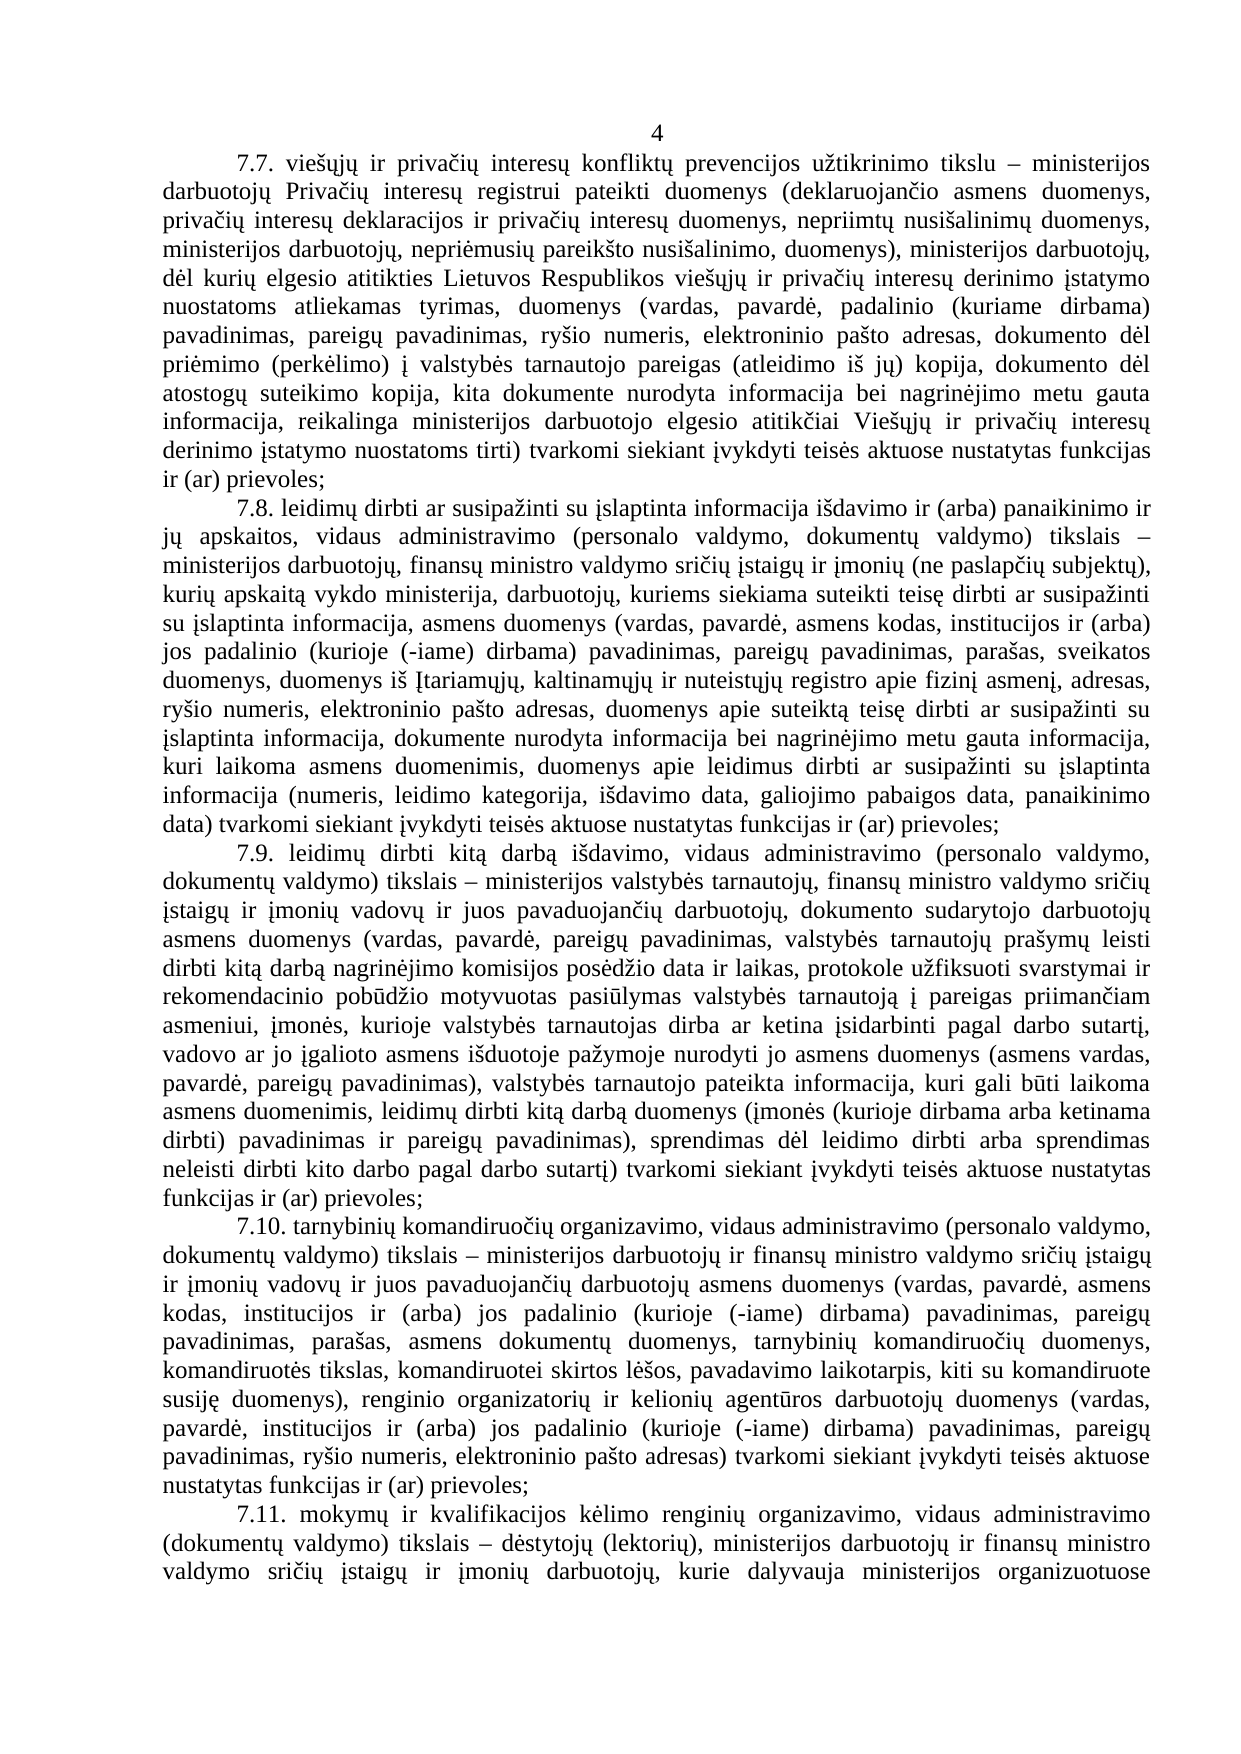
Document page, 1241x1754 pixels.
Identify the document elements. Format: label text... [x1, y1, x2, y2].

text 7.10. tarnybinių komandiruočių organizavimo, vidaus administravimo (personalo valdymo, dokumentų valdymo) tikslais – ministerijos darbuotojų ir finansų ministro valdymo sričių įstaigų ir įmonių vadovų ir juos pavaduojančių darbuotojų asmens duomenys (vardas, pavardė, asmens kodas, institucijos ir (arba) jos padalinio (kurioje (-iame) dirbama) pavadinimas, pareigų pavadinimas, parašas, asmens dokumentų duomenys, tarnybinių komandiruočių duomenys, komandiruotės tikslas, komandiruotei skirtos lėšos, pavadavimo laikotarpis, kiti su komandiruote susiję duomenys), renginio organizatorių ir kelionių agentūros darbuotojų duomenys (vardas, pavardė, institucijos ir (arba) jos padalinio (kurioje (-iame) dirbama) pavadinimas, pareigų pavadinimas, ryšio numeris, elektroninio pašto adresas) tvarkomi siekiant įvykdyti teisės aktuose nustatytas funkcijas ir (ar) prievoles; [162, 1211, 1152, 1499]
text 7.7. viešųjų ir privačių interesų konfliktų prevencijos užtikrinimo tikslu – ministerijos darbuotojų Privačių interesų registrui pateikti duomenys (deklaruojančio asmens duomenys, privačių interesų deklaracijos ir privačių interesų duomenys, nepriimtų nusišalinimų duomenys, ministerijos darbuotojų, nepriėmusių pareikšto nusišalinimo, duomenys), ministerijos darbuotojų, dėl kurių elgesio atitikties Lietuvos Respublikos viešųjų ir privačių interesų derinimo įstatymo nuostatoms atliekamas tyrimas, duomenys (vardas, pavardė, padalinio (kuriame dirbama) pavadinimas, pareigų pavadinimas, ryšio numeris, elektroninio pašto adresas, dokumento dėl priėmimo (perkėlimo) į valstybės tarnautojo pareigas (atleidimo iš jų) kopija, dokumento dėl atostogų suteikimo kopija, kita dokumente nurodyta informacija bei nagrinėjimo metu gauta informacija, reikalinga ministerijos darbuotojo elgesio atitikčiai Viešųjų ir privačių interesų derinimo įstatymo nuostatoms tirti) tvarkomi siekiant įvykdyti teisės aktuose nustatytas funkcijas ir (ar) prievoles; [162, 148, 1152, 493]
text 7.11. mokymų ir kvalifikacijos kėlimo renginių organizavimo, vidaus administravimo (dokumentų valdymo) tikslais – dėstytojų (lektorių), ministerijos darbuotojų ir finansų ministro valdymo sričių įstaigų ir įmonių darbuotojų, kurie dalyvauja ministerijos organizuotuose [162, 1499, 1152, 1585]
text 7.9. leidimų dirbti kitą darbą išdavimo, vidaus administravimo (personalo valdymo, dokumentų valdymo) tikslais – ministerijos valstybės tarnautojų, finansų ministro valdymo sričių įstaigų ir įmonių vadovų ir juos pavaduojančių darbuotojų, dokumento sudarytojo darbuotojų asmens duomenys (vardas, pavardė, pareigų pavadinimas, valstybės tarnautojų prašymų leisti dirbti kitą darbą nagrinėjimo komisijos posėdžio data ir laikas, protokole užfiksuoti svarstymai ir rekomendacinio pobūdžio motyvuotas pasiūlymas valstybės tarnautoją į pareigas priimančiam asmeniui, įmonės, kurioje valstybės tarnautojas dirba ar ketina įsidarbinti pagal darbo sutartį, vadovo ar jo įgalioto asmens išduotoje pažymoje nurodyti jo asmens duomenys (asmens vardas, pavardė, pareigų pavadinimas), valstybės tarnautojo pateikta informacija, kuri gali būti laikoma asmens duomenimis, leidimų dirbti kitą darbą duomenys (įmonės (kurioje dirbama arba ketinama dirbti) pavadinimas ir pareigų pavadinimas), sprendimas dėl leidimo dirbti arba sprendimas neleisti dirbti kito darbo pagal darbo sutartį) tvarkomi siekiant įvykdyti teisės aktuose nustatytas funkcijas ir (ar) prievoles; [162, 838, 1152, 1211]
text 7.8. leidimų dirbti ar susipažinti su įslaptinta informacija išdavimo ir (arba) panaikinimo ir jų apskaitos, vidaus administravimo (personalo valdymo, dokumentų valdymo) tikslais – ministerijos darbuotojų, finansų ministro valdymo sričių įstaigų ir įmonių (ne paslapčių subjektų), kurių apskaitą vykdo ministerija, darbuotojų, kuriems siekiama suteikti teisę dirbti ar susipažinti su įslaptinta informacija, asmens duomenys (vardas, pavardė, asmens kodas, institucijos ir (arba) jos padalinio (kurioje (-iame) dirbama) pavadinimas, pareigų pavadinimas, parašas, sveikatos duomenys, duomenys iš Įtariamųjų, kaltinamųjų ir nuteistųjų registro apie fizinį asmenį, adresas, ryšio numeris, elektroninio pašto adresas, duomenys apie suteiktą teisę dirbti ar susipažinti su įslaptinta informacija, dokumente nurodyta informacija bei nagrinėjimo metu gauta informacija, kuri laikoma asmens duomenimis, duomenys apie leidimus dirbti ar susipažinti su įslaptinta informacija (numeris, leidimo kategorija, išdavimo data, galiojimo pabaigos data, panaikinimo data) tvarkomi siekiant įvykdyti teisės aktuose nustatytas funkcijas ir (ar) prievoles; [162, 493, 1152, 838]
